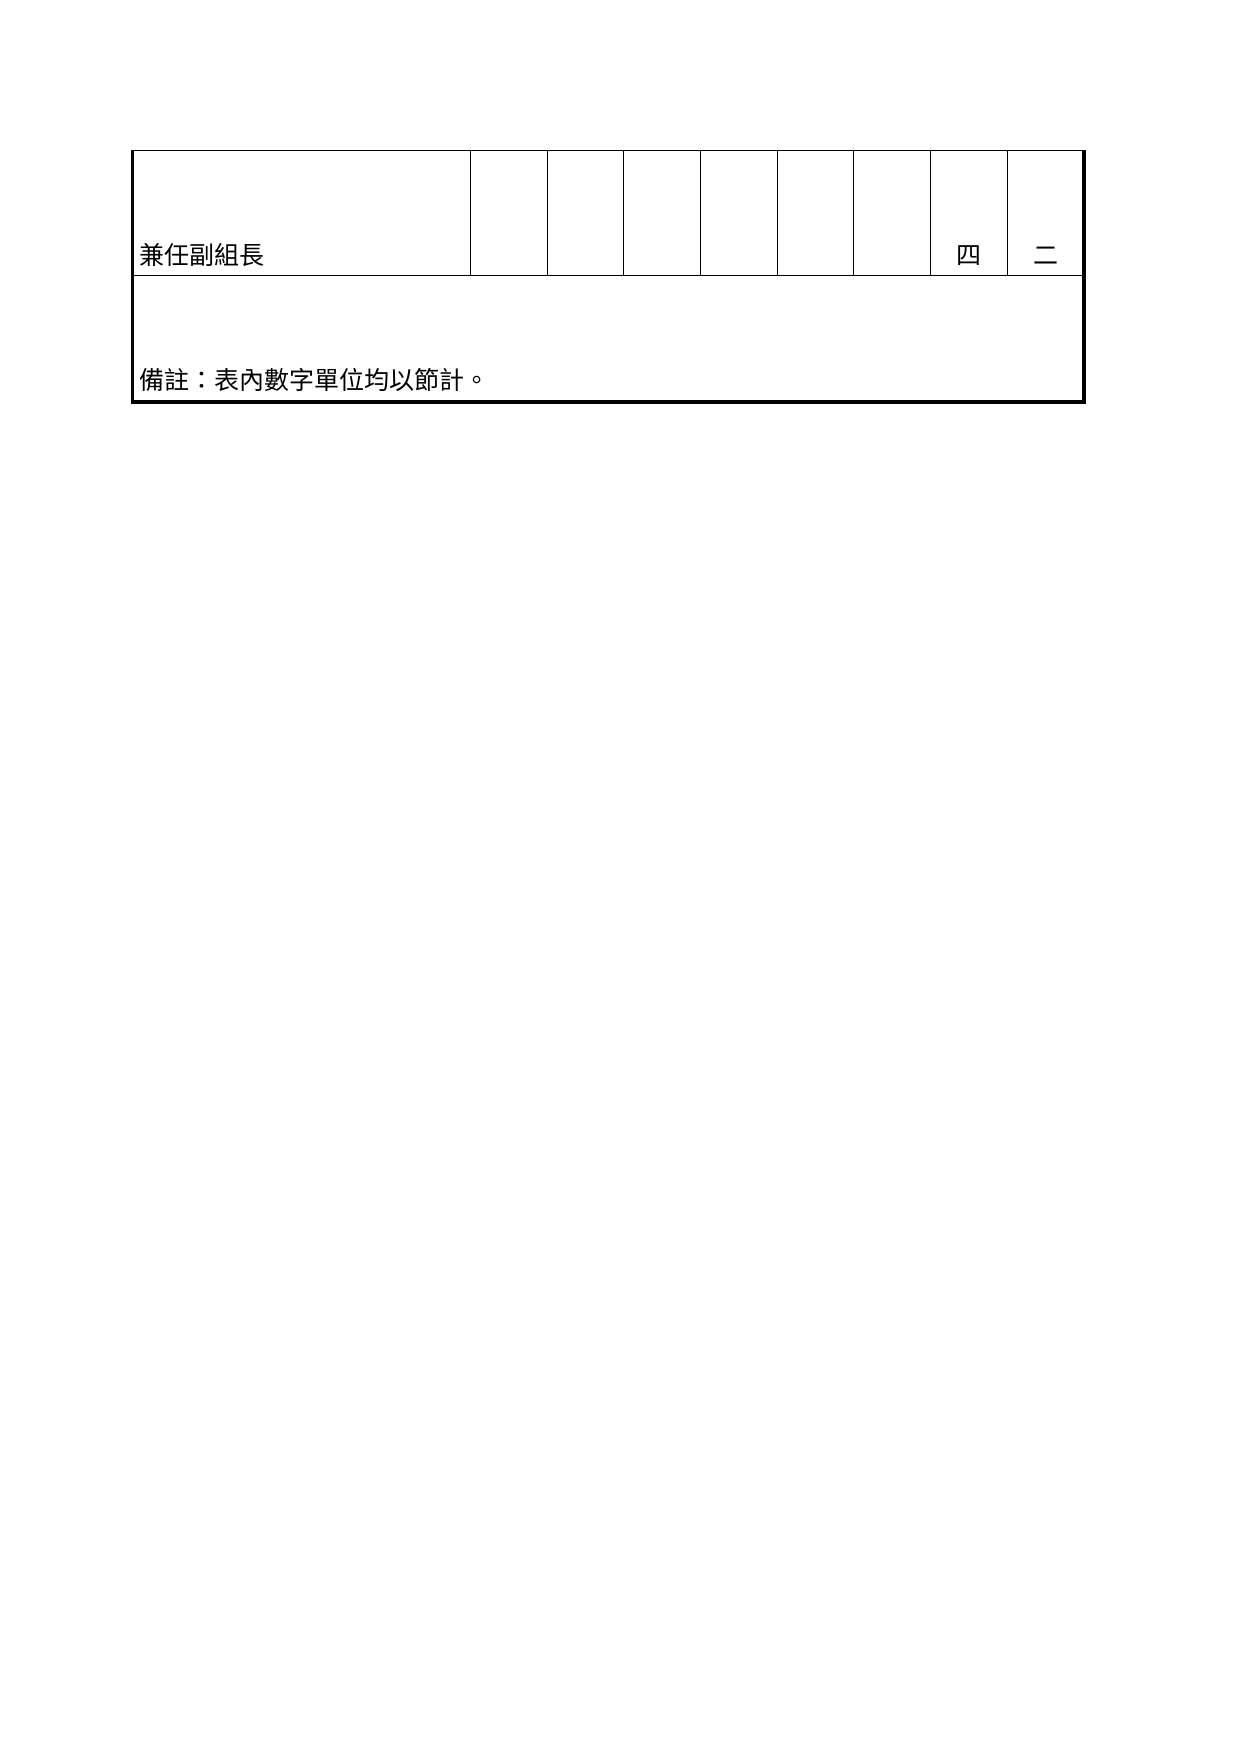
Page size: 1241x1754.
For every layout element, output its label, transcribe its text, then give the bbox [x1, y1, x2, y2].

table_cell 四 [931, 151, 1007, 275]
table_cell [854, 151, 930, 275]
table_cell [701, 151, 777, 275]
table_cell [548, 151, 623, 275]
table_cell 備註：表內數字單位均以節計。 [134, 276, 1082, 400]
table_cell [778, 151, 853, 275]
table_cell [624, 151, 700, 275]
table_cell [471, 151, 547, 275]
table_cell 二 [1008, 151, 1082, 275]
table_cell 兼任副組長 [134, 151, 470, 275]
